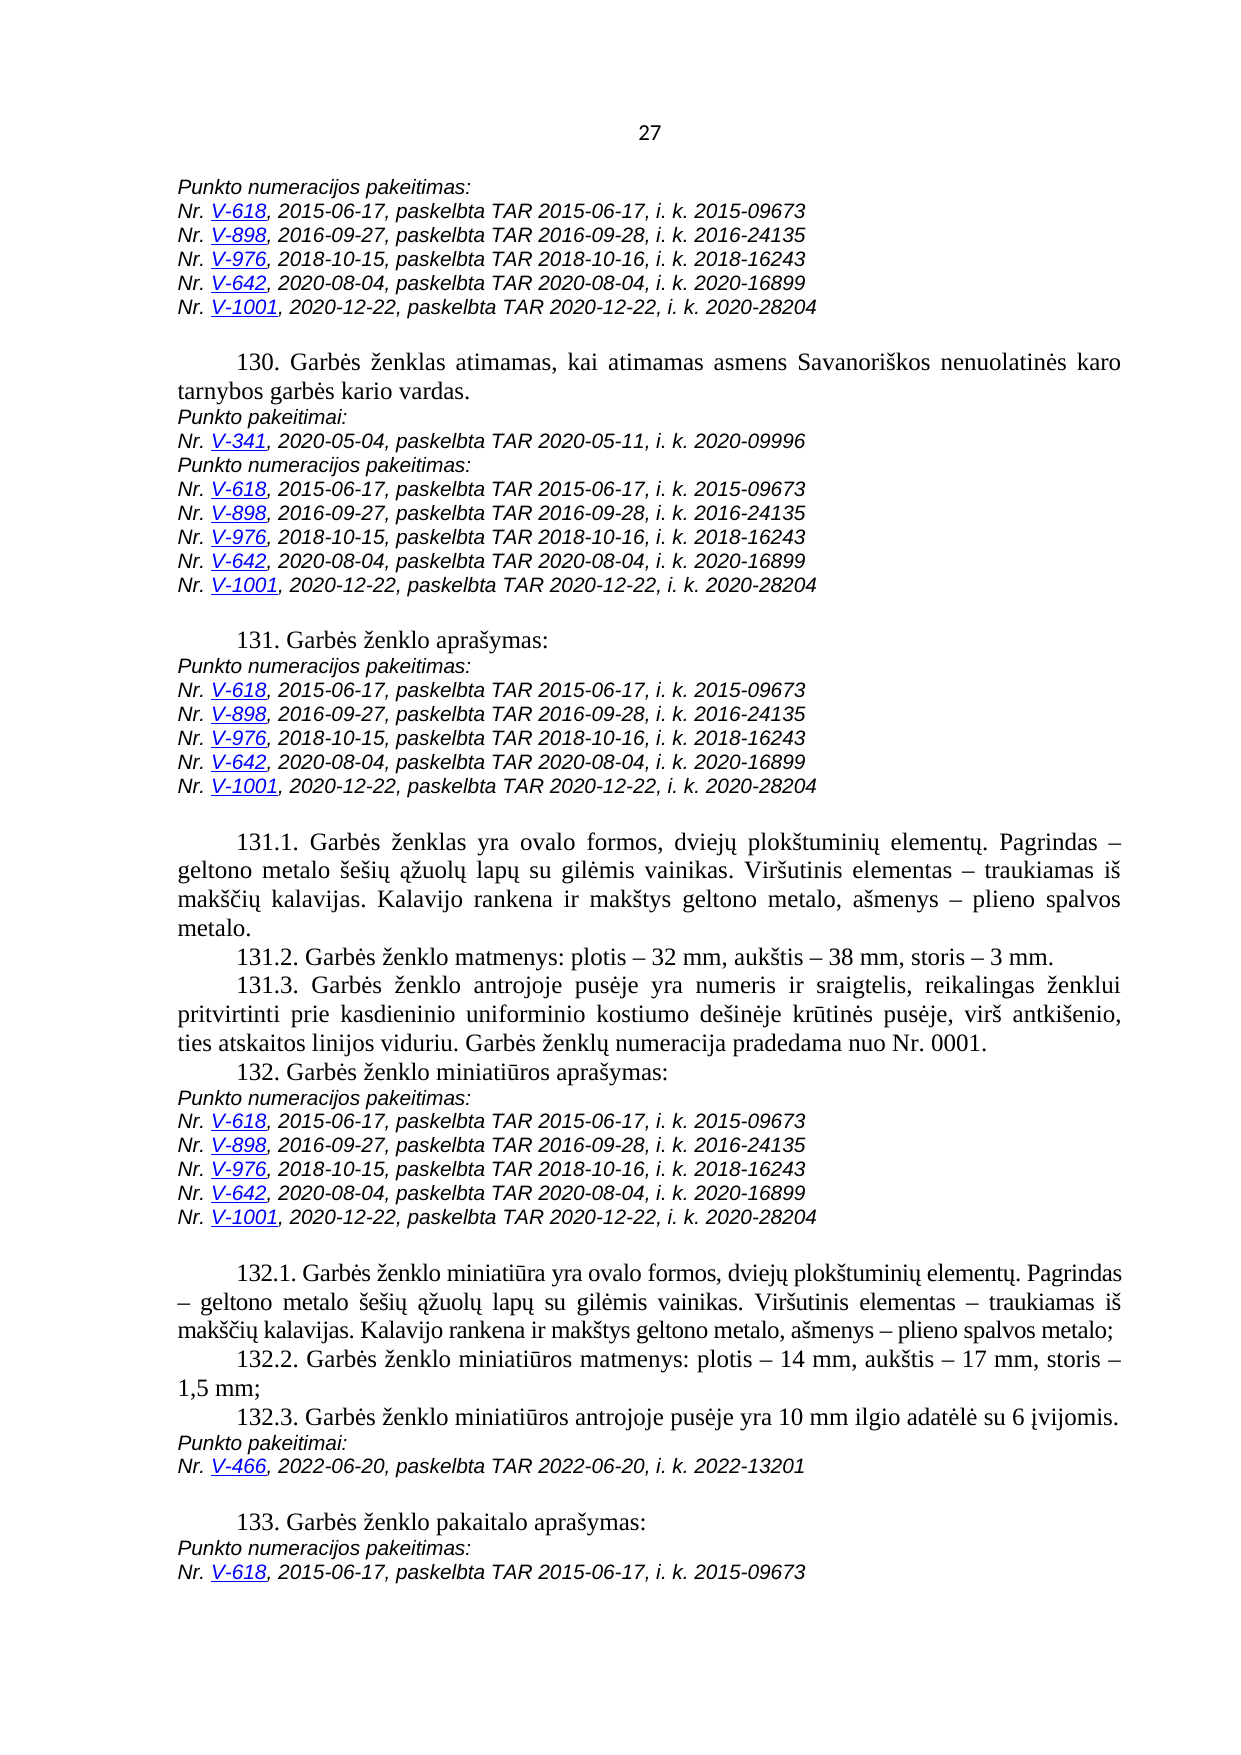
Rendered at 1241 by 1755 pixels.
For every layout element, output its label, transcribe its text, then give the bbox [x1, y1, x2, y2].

text 131. Garbės ženklo aprašymas: [177, 625, 1122, 654]
text Nr. V-341, 2020-05-04, paskelbta TAR 2020-05-11, i. k. 2020-09996 [177, 429, 1122, 453]
text Nr. V-618, 2015-06-17, paskelbta TAR 2015-06-17, i. k. 2015-09673 [177, 1560, 1122, 1584]
text Nr. V-898, 2016-09-27, paskelbta TAR 2016-09-28, i. k. 2016-24135 [177, 501, 1122, 525]
text Nr. V-898, 2016-09-27, paskelbta TAR 2016-09-28, i. k. 2016-24135 [177, 223, 1122, 247]
text Nr. V-976, 2018-10-15, paskelbta TAR 2018-10-16, i. k. 2018-16243 [177, 1157, 1122, 1181]
text Nr. V-898, 2016-09-27, paskelbta TAR 2016-09-28, i. k. 2016-24135 [177, 1133, 1122, 1157]
text Punkto numeracijos pakeitimas: [177, 453, 1122, 477]
text Nr. V-618, 2015-06-17, paskelbta TAR 2015-06-17, i. k. 2015-09673 [177, 678, 1122, 702]
text Nr. V-618, 2015-06-17, paskelbta TAR 2015-06-17, i. k. 2015-09673 [177, 1109, 1122, 1133]
text Nr. V-642, 2020-08-04, paskelbta TAR 2020-08-04, i. k. 2020-16899 [177, 750, 1122, 774]
text 132.2. Garbės ženklo miniatiūros matmenys: plotis – 14 mm, aukštis – 17 mm, storis – 1,5 mm; [177, 1344, 1122, 1402]
text Nr. V-642, 2020-08-04, paskelbta TAR 2020-08-04, i. k. 2020-16899 [177, 271, 1122, 295]
text Nr. V-618, 2015-06-17, paskelbta TAR 2015-06-17, i. k. 2015-09673 [177, 477, 1122, 501]
text 131.3. Garbės ženklo antrojoje pusėje yra numeris ir sraigtelis, reikalingas ženklui pritvirtinti prie kasdieninio uniforminio kostiumo dešinėje krūtinės pusėje, virš antkišenio, ties atskaitos linijos viduriu. Garbės ženklų numeracija pradedama nuo Nr. 0001. [177, 970, 1122, 1057]
text Nr. V-898, 2016-09-27, paskelbta TAR 2016-09-28, i. k. 2016-24135 [177, 702, 1122, 726]
text 132.1. Garbės ženklo miniatiūra yra ovalo formos, dviejų plokštuminių elementų. Pagrindas – geltono metalo šešių ąžuolų lapų su gilėmis vainikas. Viršutinis elementas – traukiamas iš makščių kalavijas. Kalavijo rankena ir makštys geltono metalo, ašmenys – plieno spalvos metalo; [177, 1258, 1122, 1344]
text Punkto numeracijos pakeitimas: [177, 175, 1122, 199]
text Nr. V-618, 2015-06-17, paskelbta TAR 2015-06-17, i. k. 2015-09673 [177, 199, 1122, 223]
text 131.1. Garbės ženklas yra ovalo formos, dviejų plokštuminių elementų. Pagrindas – geltono metalo šešių ąžuolų lapų su gilėmis vainikas. Viršutinis elementas – traukiamas iš makščių kalavijas. Kalavijo rankena ir makštys geltono metalo, ašmenys – plieno spalvos metalo. [177, 827, 1122, 942]
text Nr. V-1001, 2020-12-22, paskelbta TAR 2020-12-22, i. k. 2020-28204 [177, 295, 1122, 319]
text Nr. V-642, 2020-08-04, paskelbta TAR 2020-08-04, i. k. 2020-16899 [177, 1181, 1122, 1205]
text Punkto pakeitimai: [177, 405, 1122, 429]
text 132.3. Garbės ženklo miniatiūros antrojoje pusėje yra 10 mm ilgio adatėlė su 6 įvijomis. [177, 1402, 1122, 1430]
text Punkto numeracijos pakeitimas: [177, 1536, 1122, 1560]
text Nr. V-976, 2018-10-15, paskelbta TAR 2018-10-16, i. k. 2018-16243 [177, 525, 1122, 549]
text Punkto numeracijos pakeitimas: [177, 1085, 1122, 1109]
text Nr. V-1001, 2020-12-22, paskelbta TAR 2020-12-22, i. k. 2020-28204 [177, 1205, 1122, 1229]
text Nr. V-1001, 2020-12-22, paskelbta TAR 2020-12-22, i. k. 2020-28204 [177, 573, 1122, 597]
text Nr. V-466, 2022-06-20, paskelbta TAR 2022-06-20, i. k. 2022-13201 [177, 1454, 1122, 1478]
text Nr. V-1001, 2020-12-22, paskelbta TAR 2020-12-22, i. k. 2020-28204 [177, 774, 1122, 798]
text 133. Garbės ženklo pakaitalo aprašymas: [177, 1507, 1122, 1536]
text Punkto numeracijos pakeitimas: [177, 654, 1122, 678]
text Punkto pakeitimai: [177, 1430, 1122, 1454]
text 132. Garbės ženklo miniatiūros aprašymas: [177, 1057, 1122, 1085]
text Nr. V-976, 2018-10-15, paskelbta TAR 2018-10-16, i. k. 2018-16243 [177, 247, 1122, 271]
text Nr. V-642, 2020-08-04, paskelbta TAR 2020-08-04, i. k. 2020-16899 [177, 549, 1122, 573]
text 131.2. Garbės ženklo matmenys: plotis – 32 mm, aukštis – 38 mm, storis – 3 mm. [177, 942, 1122, 970]
text Nr. V-976, 2018-10-15, paskelbta TAR 2018-10-16, i. k. 2018-16243 [177, 726, 1122, 750]
text 130. Garbės ženklas atimamas, kai atimamas asmens Savanoriškos nenuolatinės karo tarnybos garbės kario vardas. [177, 347, 1122, 405]
